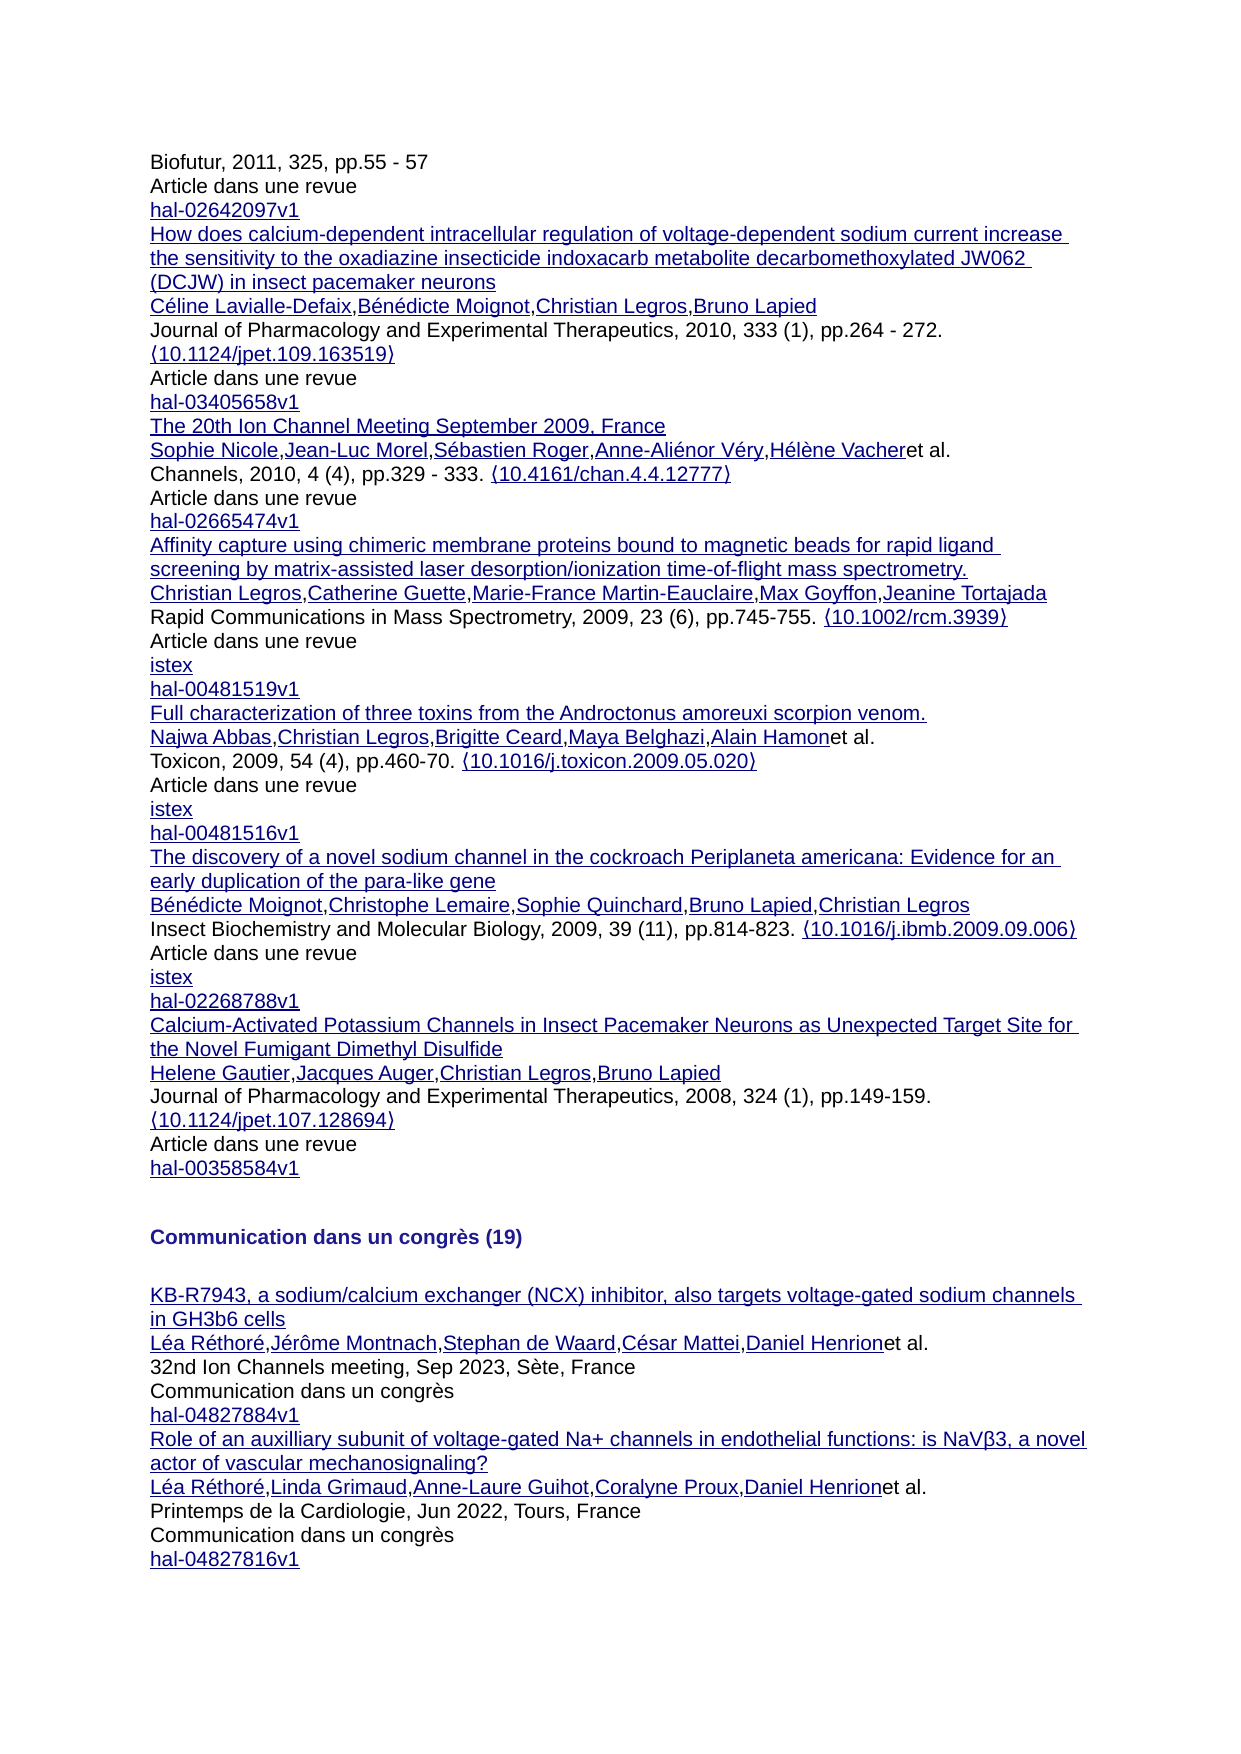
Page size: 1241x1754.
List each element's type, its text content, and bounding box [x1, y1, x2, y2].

table_cell The 20th Ion Channel Meeting September 2009, France Sophie Nicole,Jean-Luc Morel,Sébastien Roger,Anne-Aliénor Véry,Hélène Vacheret al. Channels, 2010, 4 (4), pp.329 - 333. ⟨10.4161/chan.4.4.12777⟩ Article dans une revue hal-02665474v1 [150, 414, 1090, 533]
table_header KB-R7943, a sodium/calcium exchanger (NCX) inhibitor, also targets voltage-gated sodium channels in GH3b6 cells Léa Réthoré,Jérôme Montnach,Stephan de Waard,César Mattei,Daniel Henrionet al. 32nd Ion Channels meeting, Sep 2023, Sète, France Communication dans un congrès hal-04827884v1 [150, 1283, 1090, 1427]
table_cell Role of an auxilliary subunit of voltage-gated Na+ channels in endothelial functions: is NaVβ3, a novel actor of vascular mechanosignaling? Léa Réthoré,Linda Grimaud,Anne-Laure Guihot,Coralyne Proux,Daniel Henrionet al. Printemps de la Cardiologie, Jun 2022, Tours, France Communication dans un congrès hal-04827816v1 [150, 1427, 1090, 1571]
table_cell The discovery of a novel sodium channel in the cockroach Periplaneta americana: Evidence for an early duplication of the para-like gene Bénédicte Moignot,Christophe Lemaire,Sophie Quinchard,Bruno Lapied,Christian Legros Insect Biochemistry and Molecular Biology, 2009, 39 (11), pp.814-823. ⟨10.1016/j.ibmb.2009.09.006⟩ Article dans une revue istex hal-02268788v1 [150, 845, 1090, 1012]
table_cell How does calcium-dependent intracellular regulation of voltage-dependent sodium current increase the sensitivity to the oxadiazine insecticide indoxacarb metabolite decarbomethoxylated JW062 (DCJW) in insect pacemaker neurons Céline Lavialle-Defaix,Bénédicte Moignot,Christian Legros,Bruno Lapied Journal of Pharmacology and Experimental Therapeutics, 2010, 333 (1), pp.264 - 272. ⟨10.1124/jpet.109.163519⟩ Article dans une revue hal-03405658v1 [150, 222, 1090, 413]
table_cell Affinity capture using chimeric membrane proteins bound to magnetic beads for rapid ligand screening by matrix-assisted laser desorption/ionization time-of-flight mass spectrometry. Christian Legros,Catherine Guette,Marie-France Martin-Eauclaire,Max Goyffon,Jeanine Tortajada Rapid Communications in Mass Spectrometry, 2009, 23 (6), pp.745-755. ⟨10.1002/rcm.3939⟩ Article dans une revue istex hal-00481519v1 [150, 533, 1090, 701]
subtitle Communication dans un congrès (19) [150, 1225, 1090, 1249]
table_cell Full characterization of three toxins from the Androctonus amoreuxi scorpion venom. Najwa Abbas,Christian Legros,Brigitte Ceard,Maya Belghazi,Alain Hamonet al. Toxicon, 2009, 54 (4), pp.460-70. ⟨10.1016/j.toxicon.2009.05.020⟩ Article dans une revue istex hal-00481516v1 [150, 701, 1090, 845]
table_cell Biofutur, 2011, 325, pp.55 - 57 Article dans une revue hal-02642097v1 [150, 150, 1090, 222]
table_cell Calcium-Activated Potassium Channels in Insect Pacemaker Neurons as Unexpected Target Site for the Novel Fumigant Dimethyl Disulfide Helene Gautier,Jacques Auger,Christian Legros,Bruno Lapied Journal of Pharmacology and Experimental Therapeutics, 2008, 324 (1), pp.149-159. ⟨10.1124/jpet.107.128694⟩ Article dans une revue hal-00358584v1 [150, 1013, 1090, 1180]
